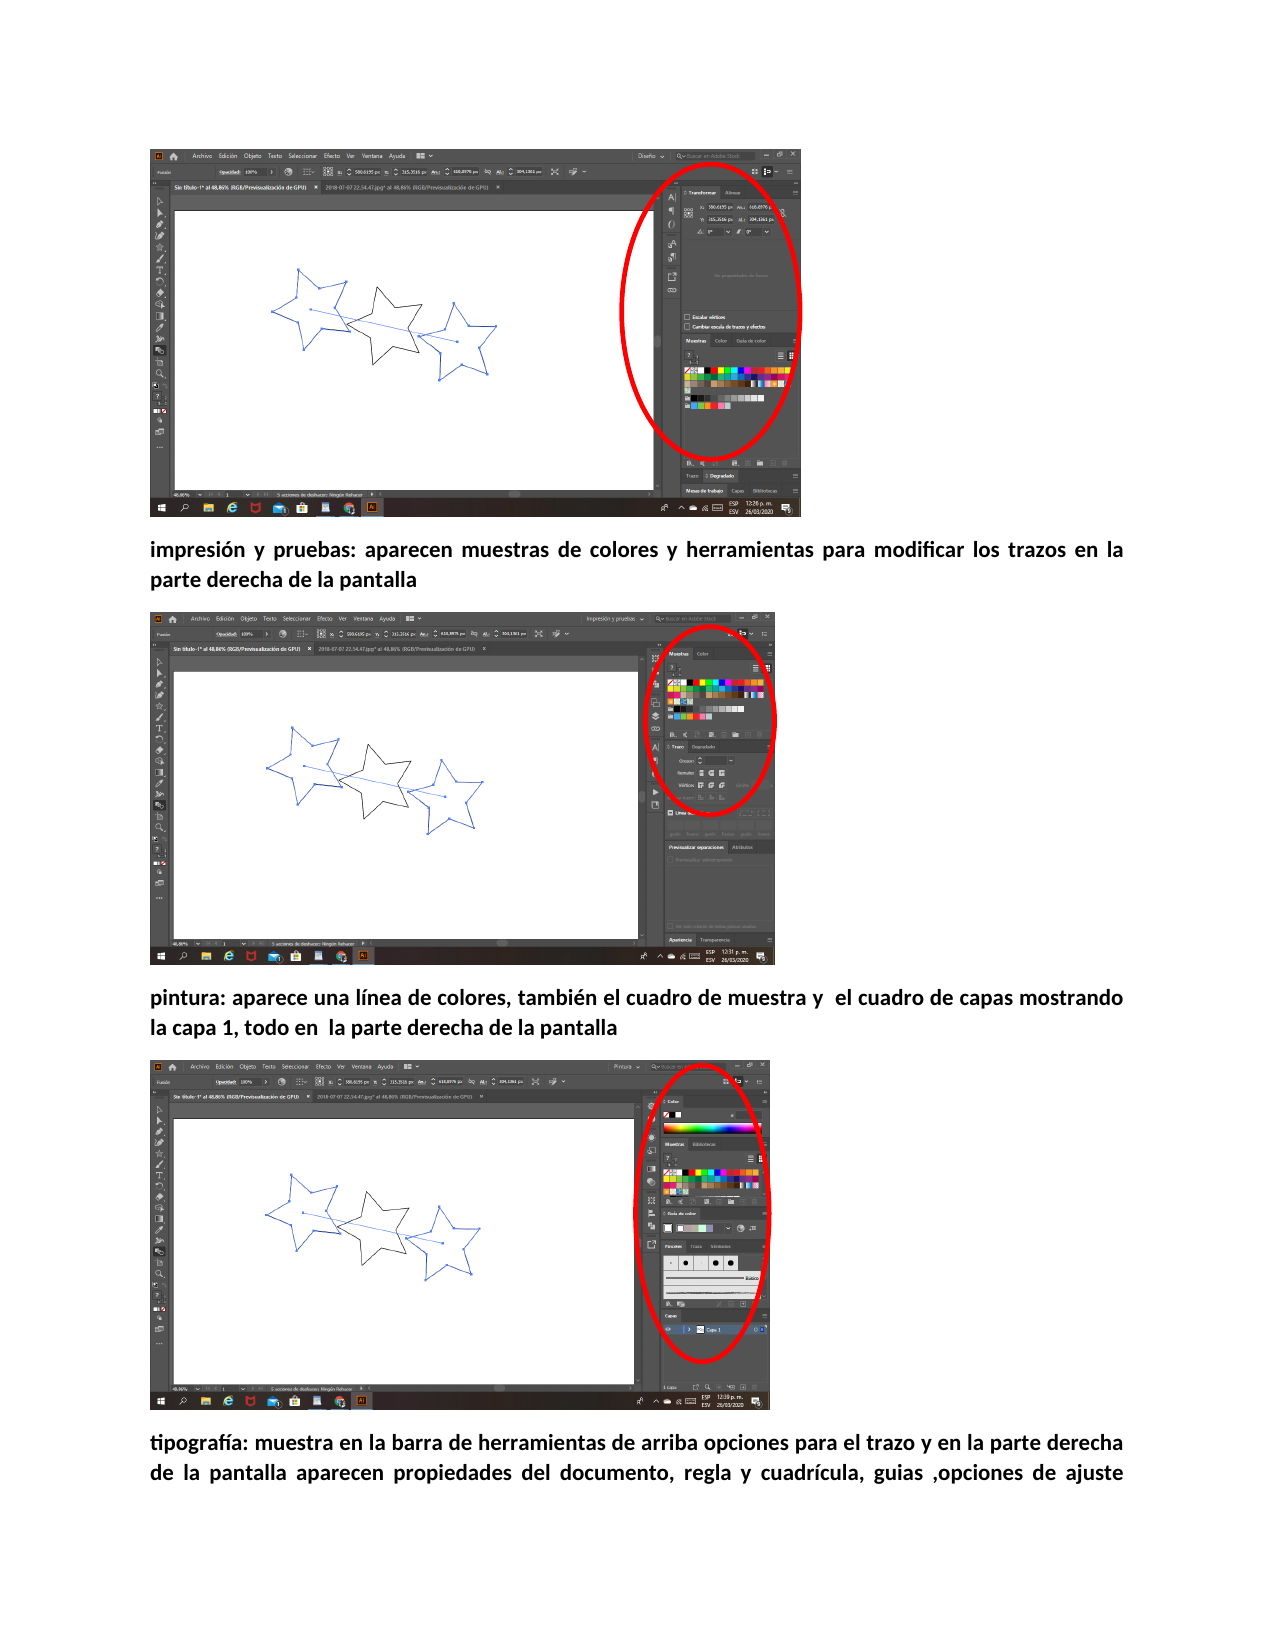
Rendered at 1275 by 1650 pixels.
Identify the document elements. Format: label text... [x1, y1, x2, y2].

text tipografía: muestra en la barra de herramientas de arriba opciones para el trazo y en la parte derecha de la pantalla aparecen propiedades del documento, regla y cuadrícula, guias ,opciones de ajuste [150, 1428, 1125, 1486]
picture [648, 630, 772, 812]
picture [625, 167, 797, 457]
picture [150, 1060, 770, 1410]
text impresión y pruebas: aparecen muestras de colores y herramientas para modificar los trazos en la parte derecha de la pantalla [150, 535, 1125, 593]
picture [638, 1068, 766, 1359]
text pintura: aparece una línea de colores, también el cuadro de muestra y el cuadro de capas mostrando la capa 1, todo en la parte derecha de la pantalla [150, 983, 1125, 1041]
picture [150, 612, 775, 965]
picture [150, 149, 801, 517]
